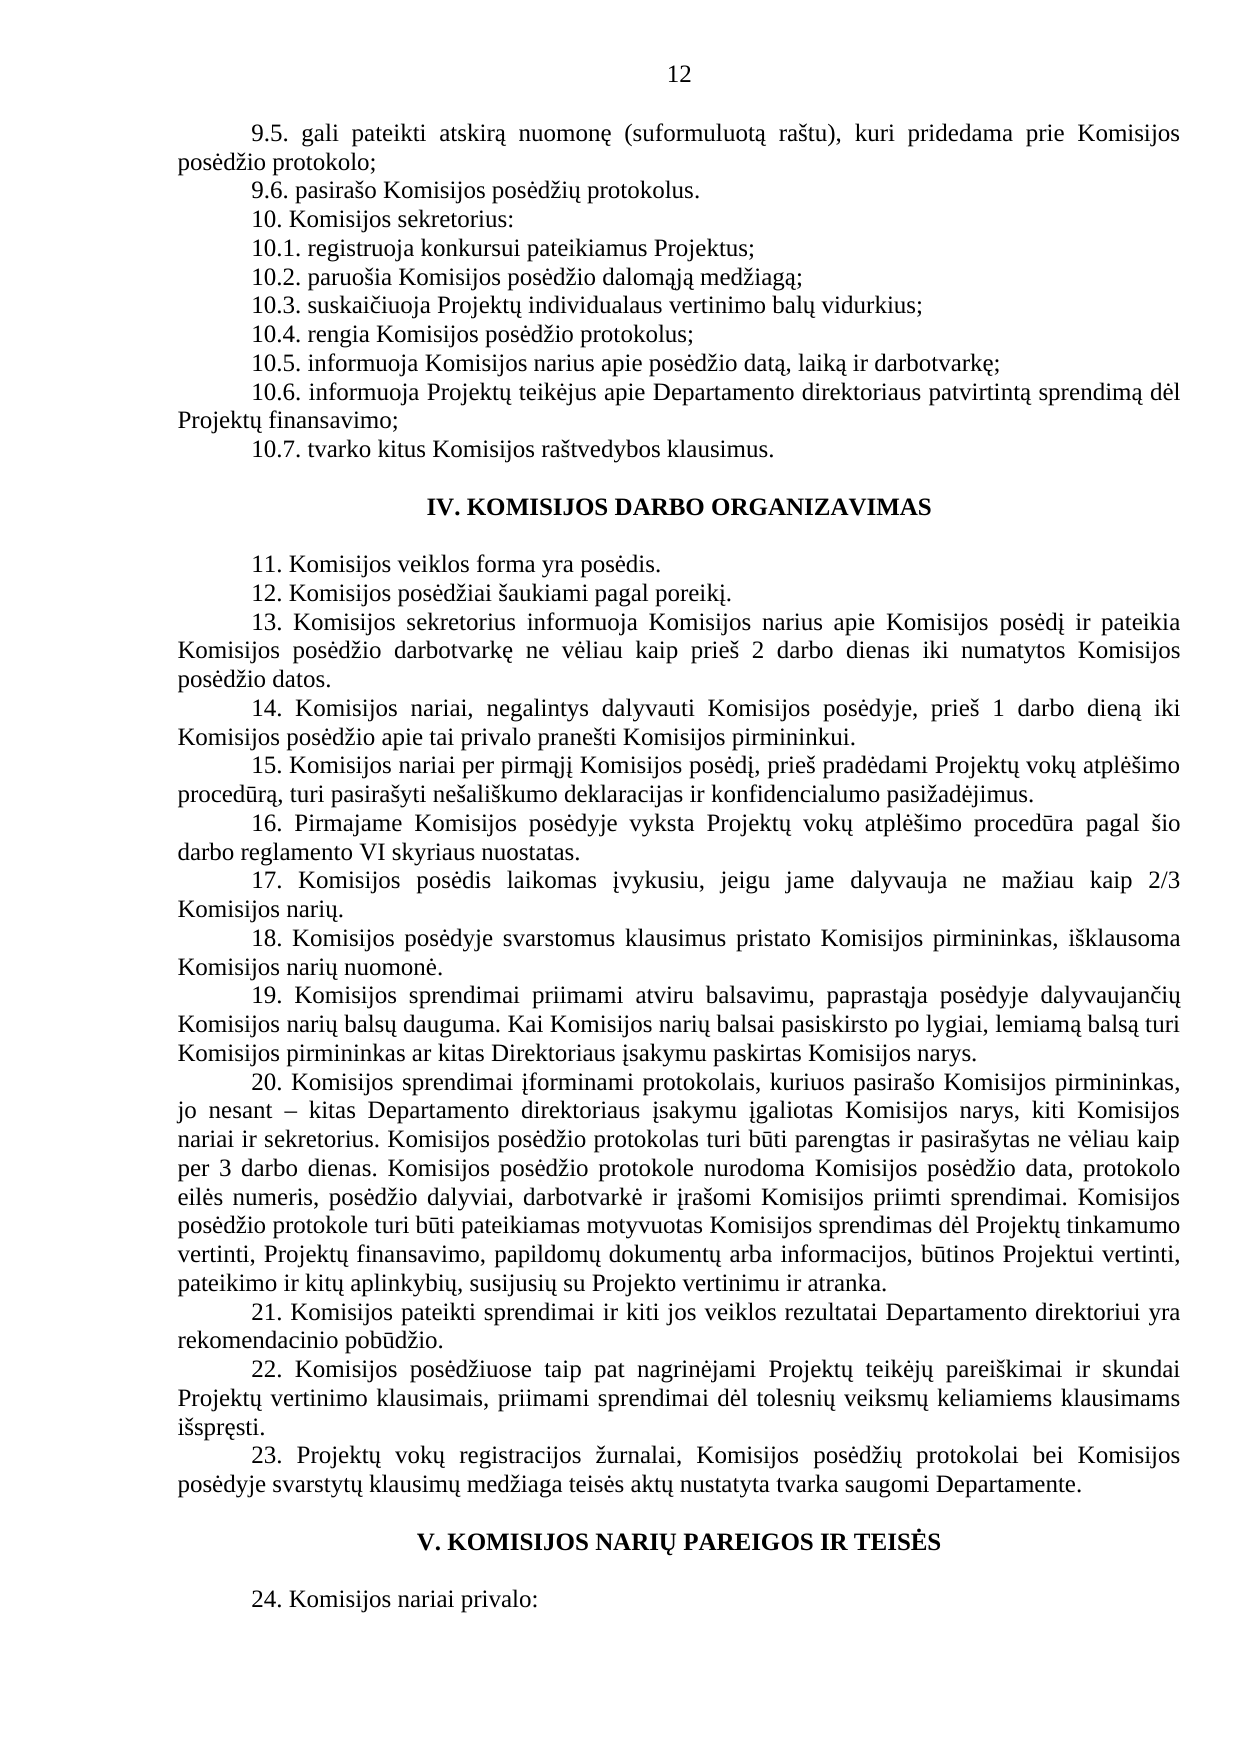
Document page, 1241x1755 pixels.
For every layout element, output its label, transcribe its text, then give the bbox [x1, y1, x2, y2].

text 9.5. gali pateikti atskirą nuomonę (suformuluotą raštu), kuri pridedama prie Komisijos posėdžio protokolo; [177, 118, 1181, 176]
text V. KOMISIJOS NARIŲ PAREIGOS IR TEISĖS [177, 1527, 1181, 1556]
text 9.6. pasirašo Komisijos posėdžių protokolus. [177, 176, 1181, 204]
text 10.3. suskaičiuoja Projektų individualaus vertinimo balų vidurkius; [177, 291, 1181, 319]
text 13. Komisijos sekretorius informuoja Komisijos narius apie Komisijos posėdį ir pateikia Komisijos posėdžio darbotvarkę ne vėliau kaip prieš 2 darbo dienas iki numatytos Komisijos posėdžio datos. [177, 607, 1181, 693]
text 10.7. tvarko kitus Komisijos raštvedybos klausimus. [177, 434, 1181, 463]
text 10.1. registruoja konkursui pateikiamus Projektus; [177, 233, 1181, 262]
text 10.2. paruošia Komisijos posėdžio dalomąją medžiagą; [177, 262, 1181, 291]
text 22. Komisijos posėdžiuose taip pat nagrinėjami Projektų teikėjų pareiškimai ir skundai Projektų vertinimo klausimais, priimami sprendimai dėl tolesnių veiksmų keliamiems klausimams išspręsti. [177, 1354, 1181, 1441]
text 24. Komisijos nariai privalo: [177, 1584, 1181, 1613]
text 10.6. informuoja Projektų teikėjus apie Departamento direktoriaus patvirtintą sprendimą dėl Projektų finansavimo; [177, 377, 1181, 434]
text 19. Komisijos sprendimai priimami atviru balsavimu, paprastąja posėdyje dalyvaujančių Komisijos narių balsų dauguma. Kai Komisijos narių balsai pasiskirsto po lygiai, lemiamą balsą turi Komisijos pirmininkas ar kitas Direktoriaus įsakymu paskirtas Komisijos narys. [177, 981, 1181, 1067]
text 20. Komisijos sprendimai įforminami protokolais, kuriuos pasirašo Komisijos pirmininkas, jo nesant – kitas Departamento direktoriaus įsakymu įgaliotas Komisijos narys, kiti Komisijos nariai ir sekretorius. Komisijos posėdžio protokolas turi būti parengtas ir pasirašytas ne vėliau kaip per 3 darbo dienas. Komisijos posėdžio protokole nurodoma Komisijos posėdžio data, protokolo eilės numeris, posėdžio dalyviai, darbotvarkė ir įrašomi Komisijos priimti sprendimai. Komisijos posėdžio protokole turi būti pateikiamas motyvuotas Komisijos sprendimas dėl Projektų tinkamumo vertinti, Projektų finansavimo, papildomų dokumentų arba informacijos, būtinos Projektui vertinti, pateikimo ir kitų aplinkybių, susijusių su Projekto vertinimu ir atranka. [177, 1067, 1181, 1297]
text 16. Pirmajame Komisijos posėdyje vyksta Projektų vokų atplėšimo procedūra pagal šio darbo reglamento VI skyriaus nuostatas. [177, 808, 1181, 866]
text 12. Komisijos posėdžiai šaukiami pagal poreikį. [177, 578, 1181, 607]
text 10.4. rengia Komisijos posėdžio protokolus; [177, 319, 1181, 348]
text 14. Komisijos nariai, negalintys dalyvauti Komisijos posėdyje, prieš 1 darbo dieną iki Komisijos posėdžio apie tai privalo pranešti Komisijos pirmininkui. [177, 693, 1181, 751]
text 15. Komisijos nariai per pirmąjį Komisijos posėdį, prieš pradėdami Projektų vokų atplėšimo procedūrą, turi pasirašyti nešališkumo deklaracijas ir konfidencialumo pasižadėjimus. [177, 751, 1181, 808]
text IV. KOMISIJOS DARBO ORGANIZAVIMAS [177, 492, 1181, 521]
text 17. Komisijos posėdis laikomas įvykusiu, jeigu jame dalyvauja ne mažiau kaip 2/3 Komisijos narių. [177, 866, 1181, 923]
text 10. Komisijos sekretorius: [177, 204, 1181, 233]
text 11. Komisijos veiklos forma yra posėdis. [177, 549, 1181, 578]
text 10.5. informuoja Komisijos narius apie posėdžio datą, laiką ir darbotvarkę; [177, 348, 1181, 377]
text 23. Projektų vokų registracijos žurnalai, Komisijos posėdžių protokolai bei Komisijos posėdyje svarstytų klausimų medžiaga teisės aktų nustatyta tvarka saugomi Departamente. [177, 1441, 1181, 1498]
text 18. Komisijos posėdyje svarstomus klausimus pristato Komisijos pirmininkas, išklausoma Komisijos narių nuomonė. [177, 923, 1181, 981]
text 21. Komisijos pateikti sprendimai ir kiti jos veiklos rezultatai Departamento direktoriui yra rekomendacinio pobūdžio. [177, 1297, 1181, 1354]
